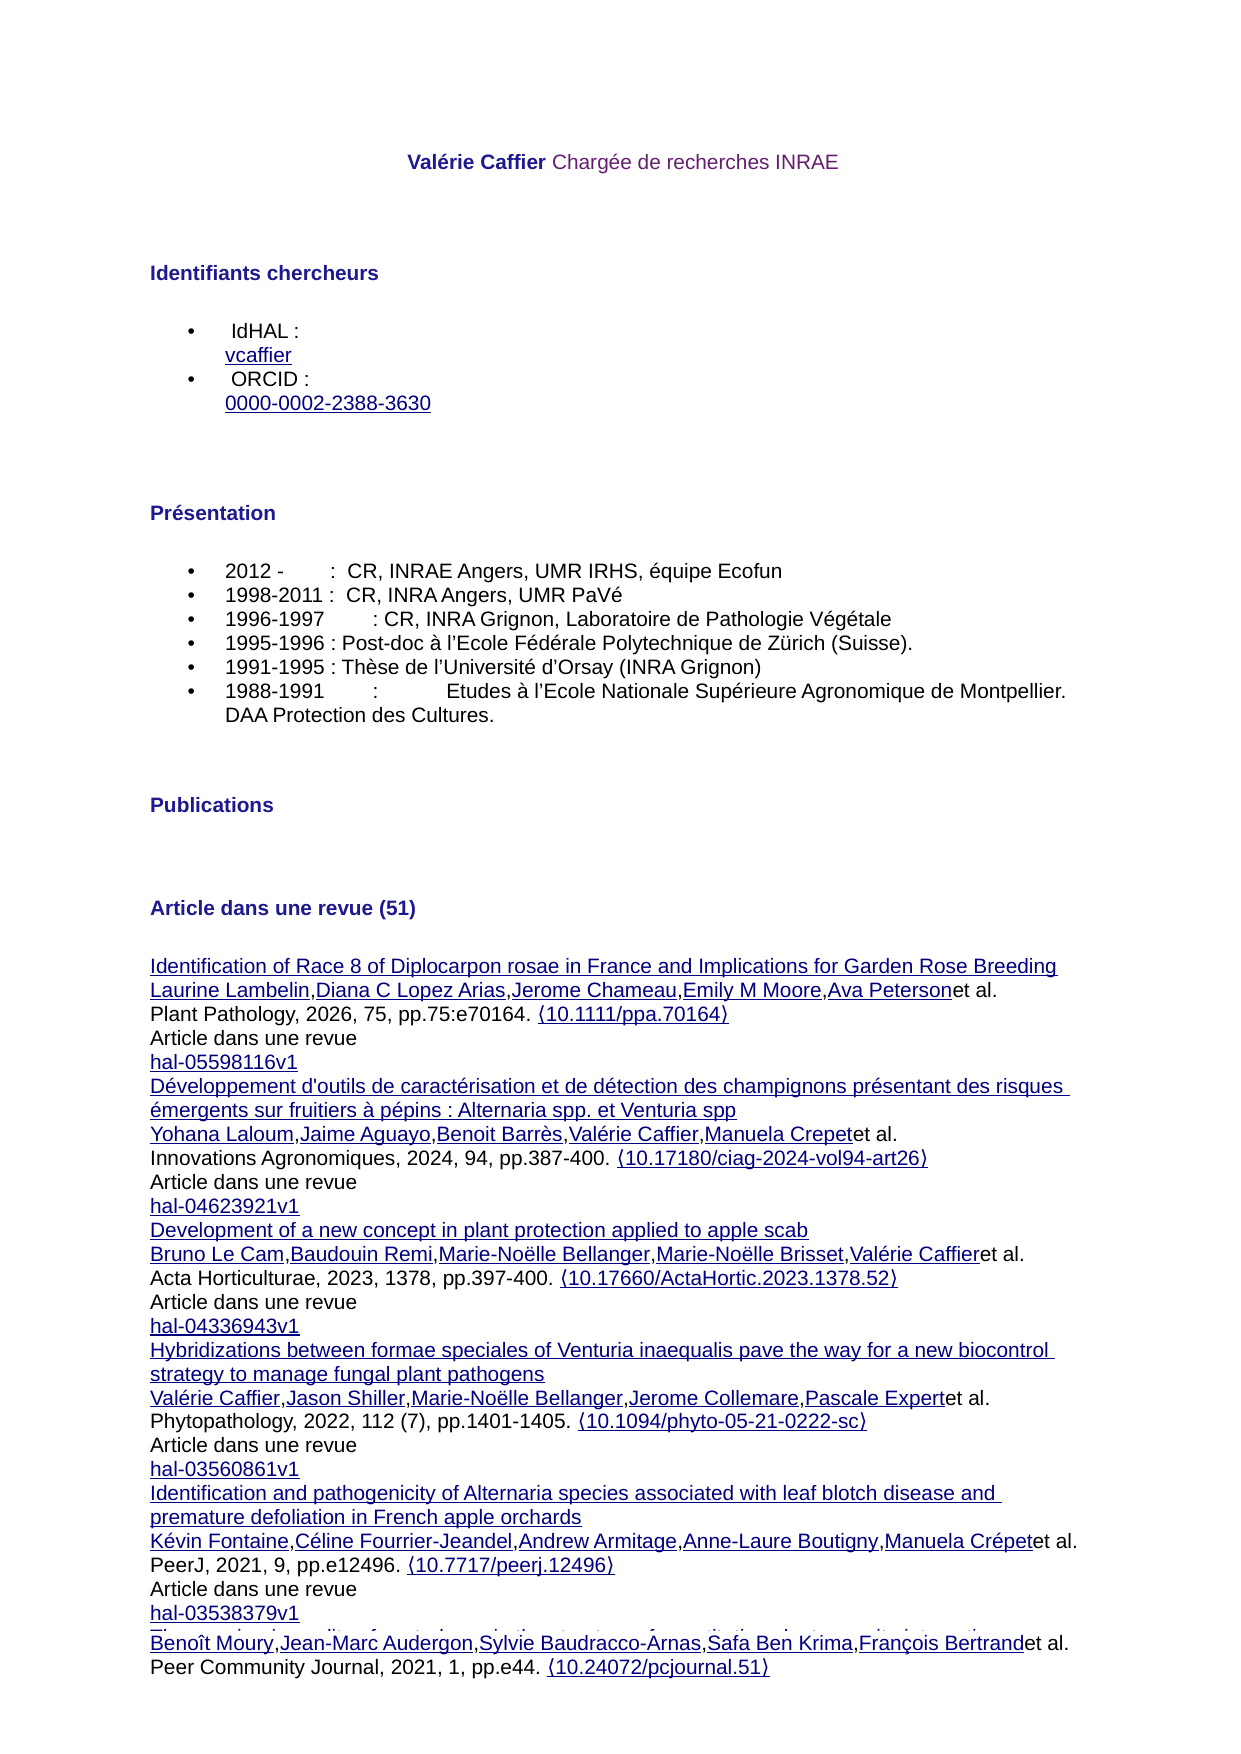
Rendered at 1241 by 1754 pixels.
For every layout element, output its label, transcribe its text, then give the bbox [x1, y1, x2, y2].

list ORCID : [187, 367, 1090, 391]
table_cell Hybridizations between formae speciales of Venturia inaequalis pave the way for a new biocontrol strategy to manage fungal plant pathogens Valérie Caffier,Jason Shiller,Marie-Noëlle Bellanger,Jerome Collemare,Pascale Expertet al. Phytopathology, 2022, 112 (7), pp.1401-1405. ⟨10.1094/phyto-05-21-0222-sc⟩ Article dans une revue hal-03560861v1 [150, 1338, 1090, 1481]
list 1998-2011 : CR, INRA Angers, UMR PaVé [187, 583, 1090, 607]
subtitle Présentation [150, 501, 1090, 525]
list IdHAL : [187, 319, 1090, 343]
subtitle Article dans une revue (51) [150, 896, 1090, 920]
subtitle Valérie Caffier Chargée de recherches INRAE [150, 150, 1090, 174]
list 2012 - : CR, INRAE Angers, UMR IRHS, équipe Ecofun [187, 559, 1090, 583]
list 1988-1991 : Etudes à l’Ecole Nationale Supérieure Agronomique de Montpellier. DAA Protection des Cultures. [187, 679, 1090, 727]
table_cell Development of a new concept in plant protection applied to apple scab Bruno Le Cam,Baudouin Remi,Marie-Noëlle Bellanger,Marie-Noëlle Brisset,Valérie Caffieret al. Acta Horticulturae, 2023, 1378, pp.397-400. ⟨10.17660/ActaHortic.2023.1378.52⟩ Article dans une revue hal-04336943v1 [150, 1218, 1090, 1337]
list 1991-1995 : Thèse de l’Université d’Orsay (INRA Grignon) [187, 655, 1090, 679]
list vcaffier [187, 343, 1090, 367]
list 1996-1997 : CR, INRA Grignon, Laboratoire de Pathologie Végétale [187, 607, 1090, 631]
list 0000-0002-2388-3630 [187, 391, 1090, 414]
subtitle Identifiants chercheurs [150, 260, 1090, 284]
list 1995-1996 : Post-doc à l’Ecole Fédérale Polytechnique de Zürich (Suisse). [187, 631, 1090, 655]
table_cell The quasi-universality of nestedness in the structure of quantitative plant-parasite interactions Benoît Moury,Jean-Marc Audergon,Sylvie Baudracco-Arnas,Safa Ben Krima,François Bertrandet al. Peer Community Journal, 2021, 1, pp.e44. ⟨10.24072/pcjournal.51⟩ Article dans une revue hal-03461843v1 [150, 1625, 1090, 1679]
table_cell Développement d'outils de caractérisation et de détection des champignons présentant des risques émergents sur fruitiers à pépins : Alternaria spp. et Venturia spp Yohana Laloum,Jaime Aguayo,Benoit Barrès,Valérie Caffier,Manuela Crepetet al. Innovations Agronomiques, 2024, 94, pp.387-400. ⟨10.17180/ciag-2024-vol94-art26⟩ Article dans une revue hal-04623921v1 [150, 1074, 1090, 1218]
subtitle Publications [150, 793, 1090, 817]
table_header Identification of Race 8 of Diplocarpon rosae in France and Implications for Garden Rose Breeding Laurine Lambelin,Diana C Lopez Arias,Jerome Chameau,Emily M Moore,Ava Petersonet al. Plant Pathology, 2026, 75, pp.75:e70164. ⟨10.1111/ppa.70164⟩ Article dans une revue hal-05598116v1 [150, 954, 1090, 1074]
table_cell Identification and pathogenicity of Alternaria species associated with leaf blotch disease and premature defoliation in French apple orchards Kévin Fontaine,Céline Fourrier-Jeandel,Andrew Armitage,Anne-Laure Boutigny,Manuela Crépetet al. PeerJ, 2021, 9, pp.e12496. ⟨10.7717/peerj.12496⟩ Article dans une revue hal-03538379v1 [150, 1481, 1090, 1625]
